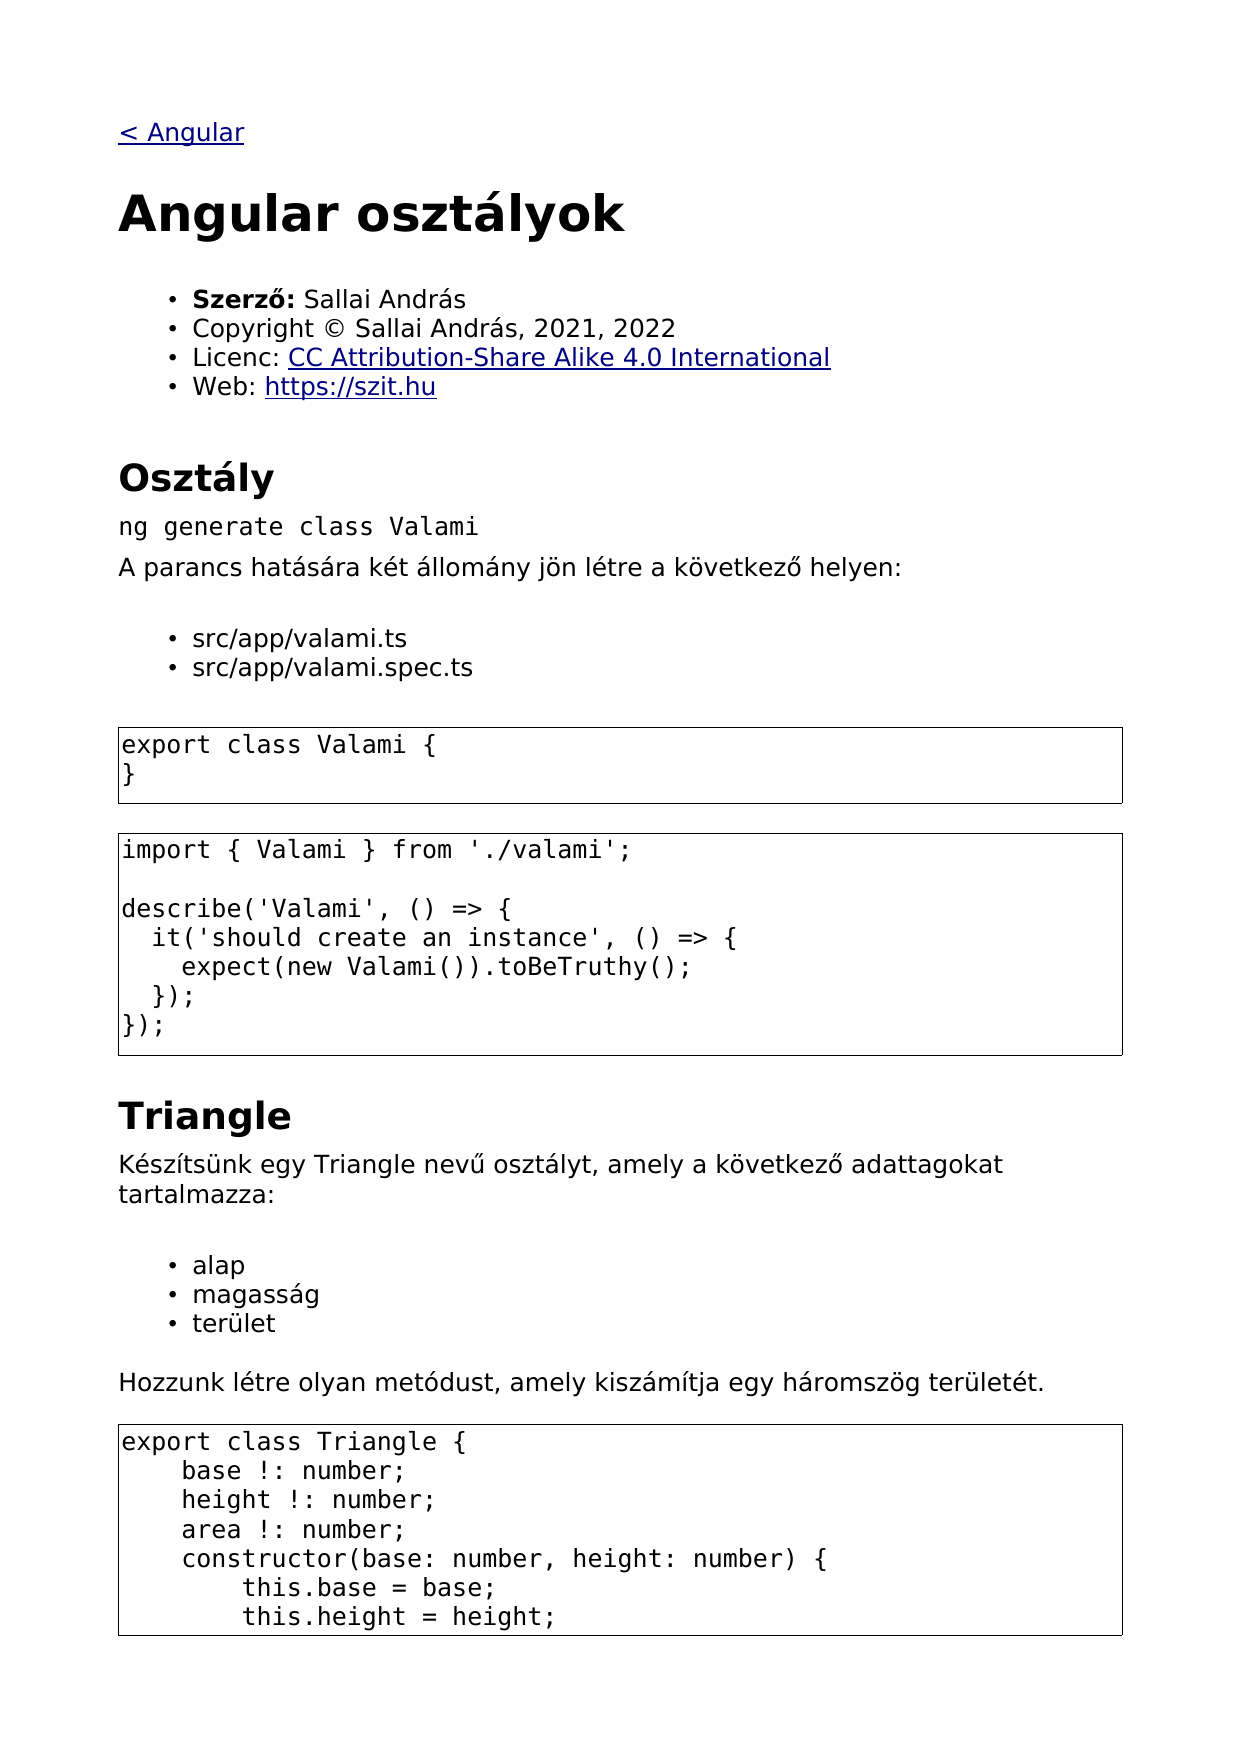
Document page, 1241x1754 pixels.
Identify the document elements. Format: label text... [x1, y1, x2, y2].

table_header export class Triangle { base !: number; height !: number; area !: number; constructor(base: number, height: number) { this.base = base; this.height = height; [119, 1425, 1122, 1634]
list terület [177, 1309, 1122, 1338]
list Licenc: CC Attribution-Share Alike 4.0 International [177, 343, 1122, 372]
subtitle Angular osztályok [118, 185, 1122, 243]
subtitle Osztály [118, 456, 1122, 500]
table_header import { Valami } from './valami'; describe('Valami', () => { it('should create an instance', () => { expect(new Valami()).toBeTruthy(); }); }); [119, 834, 1122, 1054]
subtitle Triangle [118, 1094, 1122, 1138]
list Web: https://szit.hu [177, 372, 1122, 402]
text A parancs hatására két állomány jön létre a következő helyen: [118, 553, 1122, 582]
list alap [177, 1251, 1122, 1280]
list magasság [177, 1280, 1122, 1309]
list Copyright © Sallai András, 2021, 2022 [177, 314, 1122, 343]
text ng generate class Valami [118, 512, 1122, 541]
text Készítsünk egy Triangle nevű osztályt, amely a következő adattagokat tartalmazza: [118, 1151, 1122, 1209]
list src/app/valami.spec.ts [177, 653, 1122, 683]
list Szerző: Sallai András [177, 285, 1122, 314]
table_header export class Valami { } [119, 728, 1122, 803]
text < Angular [118, 118, 1122, 147]
list src/app/valami.ts [177, 624, 1122, 653]
text Hozzunk létre olyan metódust, amely kiszámítja egy háromszög területét. [118, 1368, 1122, 1397]
